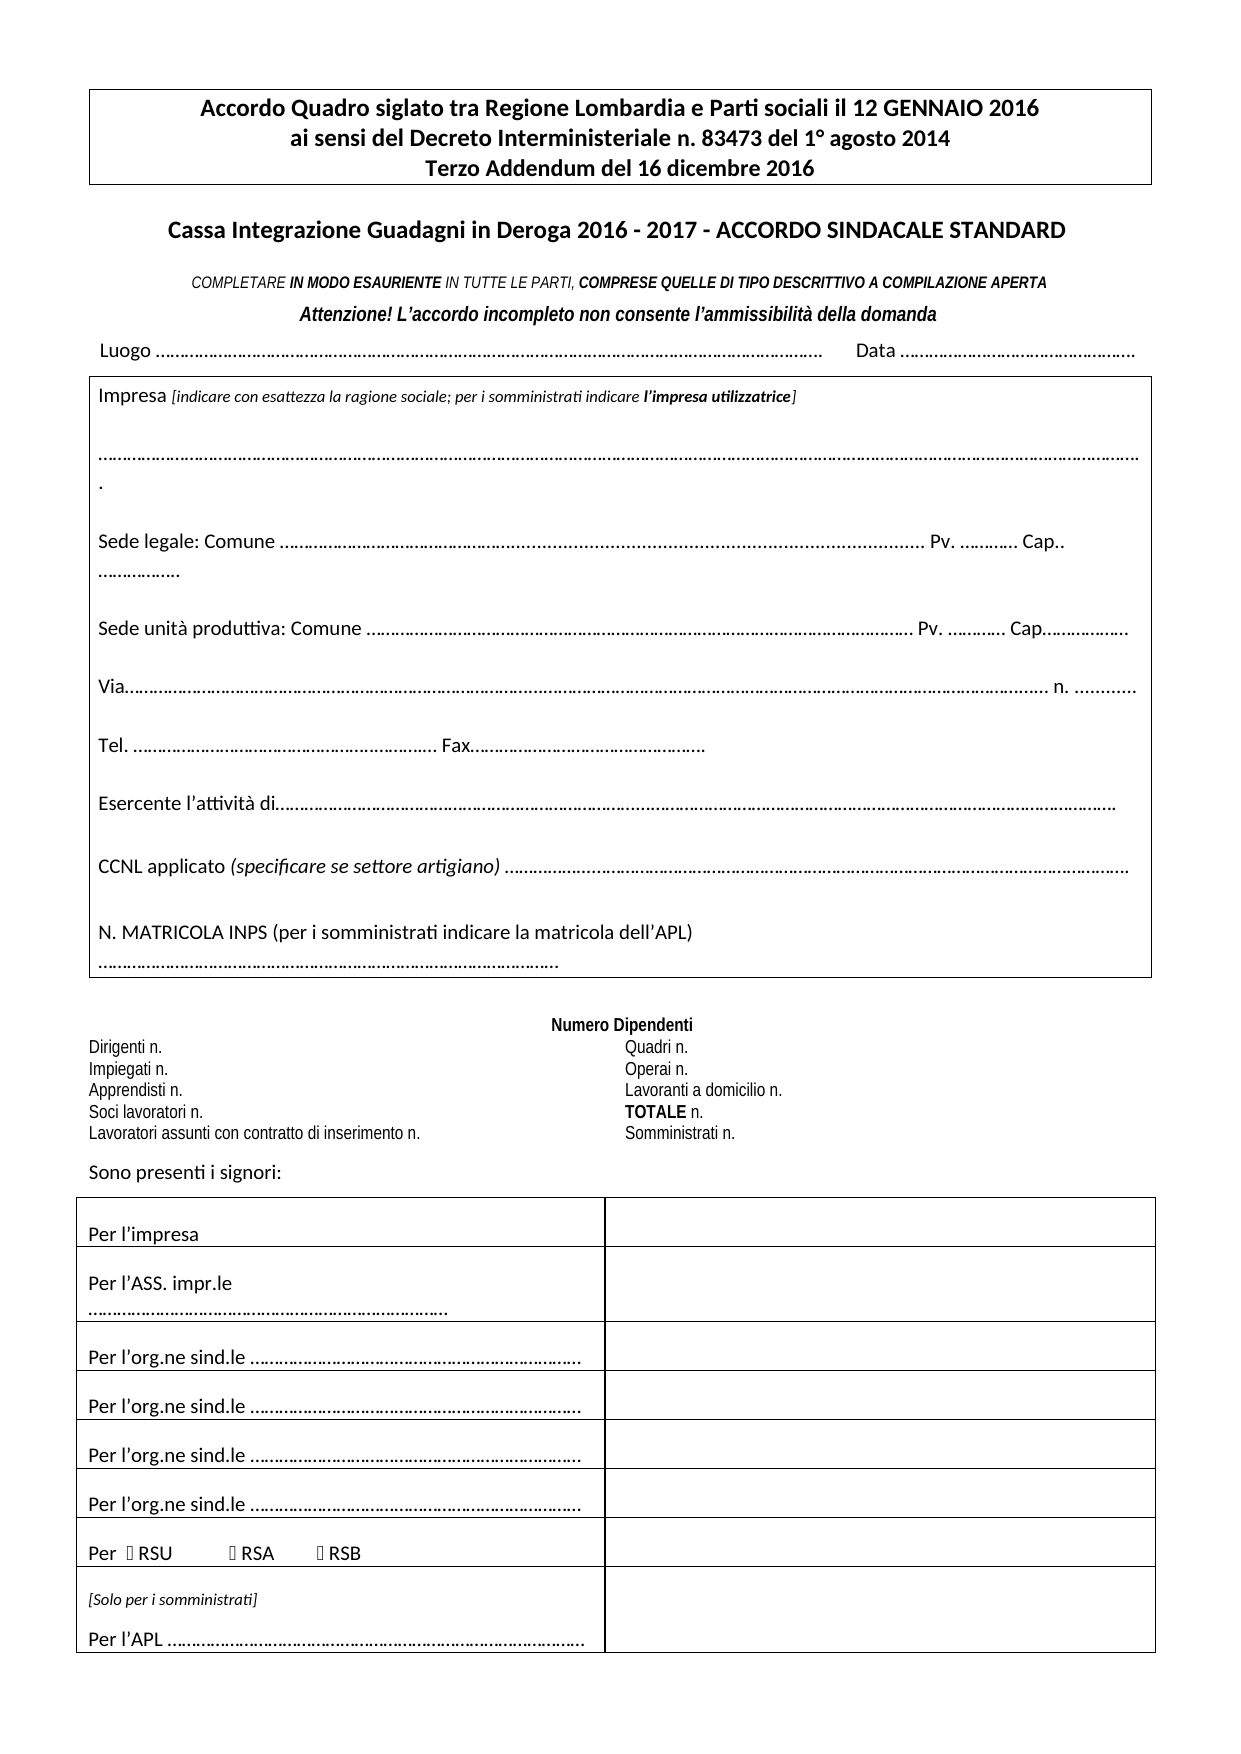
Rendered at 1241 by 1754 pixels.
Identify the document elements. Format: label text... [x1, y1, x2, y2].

table_header Numero Dipendenti [78, 982, 1167, 1036]
table_cell Dirigenti n. [78, 1036, 614, 1057]
text Cassa Integrazione Guadagni in Deroga 2016 - 2017 - ACCORDO SINDACALE STANDARD [89, 214, 1152, 244]
table_cell Quadri n. [614, 1036, 1167, 1057]
table_cell Lavoratori assunti con contratto di inserimento n. [78, 1122, 614, 1144]
table_header Per l’impresa [77, 1198, 604, 1246]
text Esercente l’attività di…………………………………………………………………...……………………………………………………………………………………. [90, 784, 1151, 816]
text Attenzione! L’accordo incompleto non consente l’ammissibilità della domanda… [89, 302, 1152, 326]
table_cell Apprendisti n. [78, 1079, 614, 1101]
table_cell Per l’org.ne sind.le …………………………………………………………… [77, 1322, 604, 1370]
table_header [606, 1198, 1155, 1246]
text Accordo Quadro siglato tra Regione Lombardia e Parti sociali il 12 GENNAIO 2016 [90, 90, 1151, 119]
text Sono presenti i signori: [89, 1159, 1152, 1184]
text Luogo …………………………………………………………………………………………………………………………. Data …………………………………………. [89, 338, 1152, 363]
table_cell [606, 1469, 1155, 1517]
table_cell Per l’org.ne sind.le …………………………………………………………… [77, 1371, 604, 1419]
text ……………………………………………………………………………………………………………………………………………………………………………………………….. [90, 434, 1151, 496]
text Sede legale: Comune …………………………………………............................................................................... Pv. ………… Cap..…………….. [90, 522, 1151, 583]
text Tel. …………………………………………..……….… Fax…………………………………………. [90, 726, 1151, 758]
table_cell Operai n. [614, 1058, 1167, 1079]
text CCNL applicato (specificare se settore artigiano) …………………………………………………………………………………………………………………. [90, 847, 1151, 879]
text Impresa [indicare con esattezza la ragione sociale; per i somministrati indicare l’impresa utilizzatrice] [90, 377, 1151, 408]
table_cell Somministrati n. [614, 1122, 1167, 1144]
text Sede unità produttiva: Comune …………………………………………………………………………………………………… Pv. ………… Cap……………… [90, 609, 1151, 641]
text ai sensi del Decreto Interministeriale n. 83473 del 1° agosto 2014 [90, 119, 1151, 150]
text COMPLETARE IN MODO ESAURIENTE IN TUTTE LE PARTI, COMPRESE QUELLE DI TIPO DESCRITTIVO A COMPILAZIONE APERTA [89, 273, 1152, 292]
text Terzo Addendum del 16 dicembre 2016 [90, 150, 1151, 184]
table_cell Per l’ASS. impr.le ………………………………………………………………… [77, 1247, 604, 1321]
table_cell [606, 1420, 1155, 1468]
table_cell Soci lavoratori n. [78, 1101, 614, 1122]
table_cell [606, 1567, 1155, 1652]
text Via…………………………………………………………………………...………………………………………………………………………………………...… n. ............ [90, 667, 1151, 700]
table_cell Impiegati n. [78, 1058, 614, 1079]
table_cell Per l’org.ne sind.le …………………………………………………………… [77, 1469, 604, 1517]
table_cell [606, 1518, 1155, 1566]
table_cell TOTALE n. [614, 1101, 1167, 1122]
text N. MATRICOLA INPS (per i somministrati indicare la matricola dell’APL) …………………………………………………………………………………… [90, 913, 1151, 977]
table_cell [606, 1247, 1155, 1321]
table_cell Per l’org.ne sind.le …………………………………………………………… [77, 1420, 604, 1468]
table_cell [606, 1371, 1155, 1419]
table_cell [606, 1322, 1155, 1370]
table_cell [Solo per i somministrati] Per l’APL …………………………………………………………………………… [77, 1567, 604, 1652]
table_cell Lavoranti a domicilio n. [614, 1079, 1167, 1101]
table_cell Per  RSU  RSA  RSB [77, 1518, 604, 1566]
